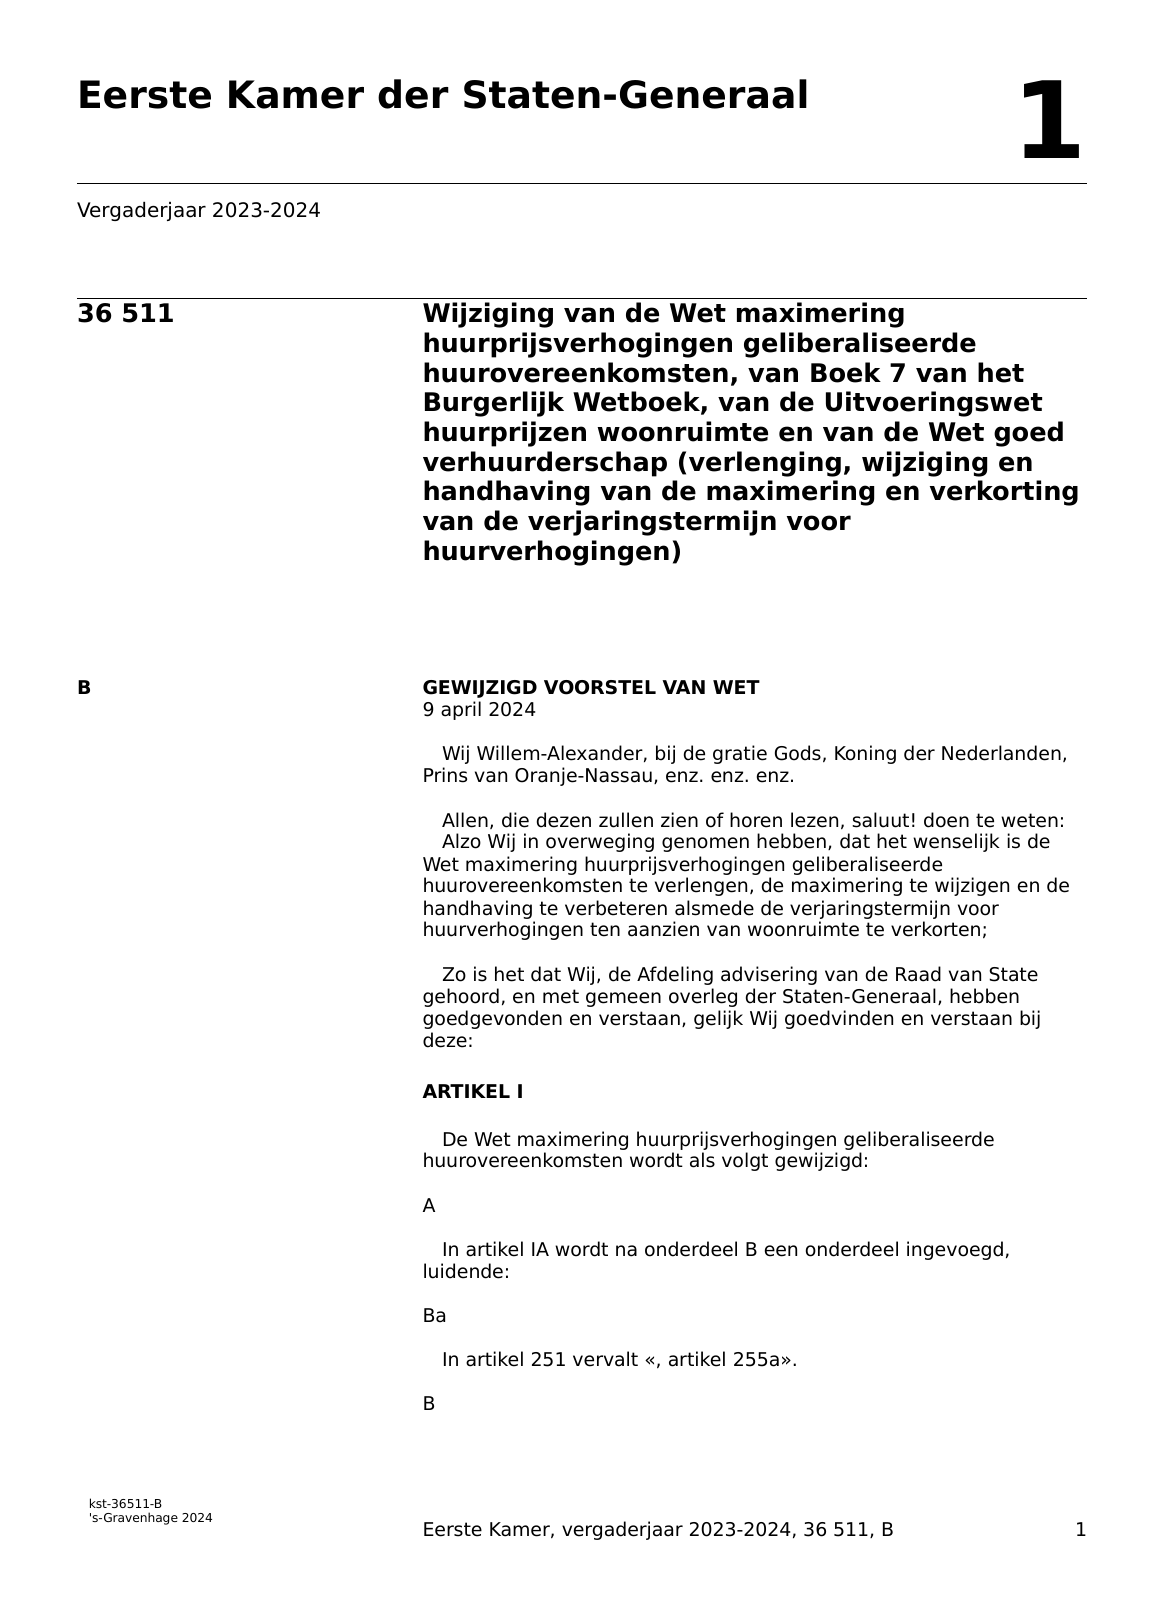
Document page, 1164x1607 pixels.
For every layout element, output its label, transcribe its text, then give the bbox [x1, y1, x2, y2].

text In artikel IA wordt na onderdeel B een onderdeel ingevoegd, luidende: [422, 1239, 1087, 1283]
subtitle ARTIKEL I [422, 1081, 1087, 1103]
subtitle 36 511 Wijziging van de Wet maximering huurprijsverhogingen geliberaliseerde huurovereenkomsten, van Boek 7 van het Burgerlijk Wetboek, van de Uitvoeringswet huurprijzen woonruimte en van de Wet goed verhuurderschap (verlenging, wijziging en handhaving van de maximering en verkorting van de verjaringstermijn voor huurverhogingen) [77, 299, 1087, 566]
text Zo is het dat Wij, de Afdeling advisering van de Raad van State gehoord, en met gemeen overleg der Staten-Generaal, hebben goedgevonden en verstaan, gelijk Wij goedvinden en verstaan bij deze: [422, 963, 1087, 1051]
table_cell Vergaderjaar 2023-2024 [77, 184, 1087, 298]
subtitle B GEWIJZIGD VOORSTEL VAN WET [77, 677, 1087, 699]
text Alzo Wij in overweging genomen hebben, dat het wenselijk is de Wet maximering huurprijsverhogingen geliberaliseerde huurovereenkomsten te verlengen, de maximering te wijzigen en de handhaving te verbeteren alsmede de verjaringstermijn voor huurverhogingen ten aanzien van woonruimte te verkorten; [422, 831, 1087, 941]
text 9 april 2024 [422, 699, 1087, 721]
text Ba [422, 1305, 1087, 1327]
table_header Eerste Kamer der Staten-Generaal [77, 59, 886, 183]
text Wij Willem-Alexander, bij de gratie Gods, Koning der Nederlanden, Prins van Oranje-Nassau, enz. enz. enz. [422, 743, 1087, 787]
table_header 1 [886, 59, 1087, 183]
text B [422, 1393, 1087, 1415]
text A [422, 1194, 1087, 1217]
text Allen, die dezen zullen zien of horen lezen, saluut! doen te weten: [422, 809, 1087, 831]
text De Wet maximering huurprijsverhogingen geliberaliseerde huurovereenkomsten wordt als volgt gewijzigd: [422, 1128, 1087, 1172]
text kst-36511-B [88, 1497, 323, 1511]
text 's-Gravenhage 2024 [88, 1511, 323, 1525]
text In artikel 251 vervalt «, artikel 255a». [422, 1349, 1087, 1371]
